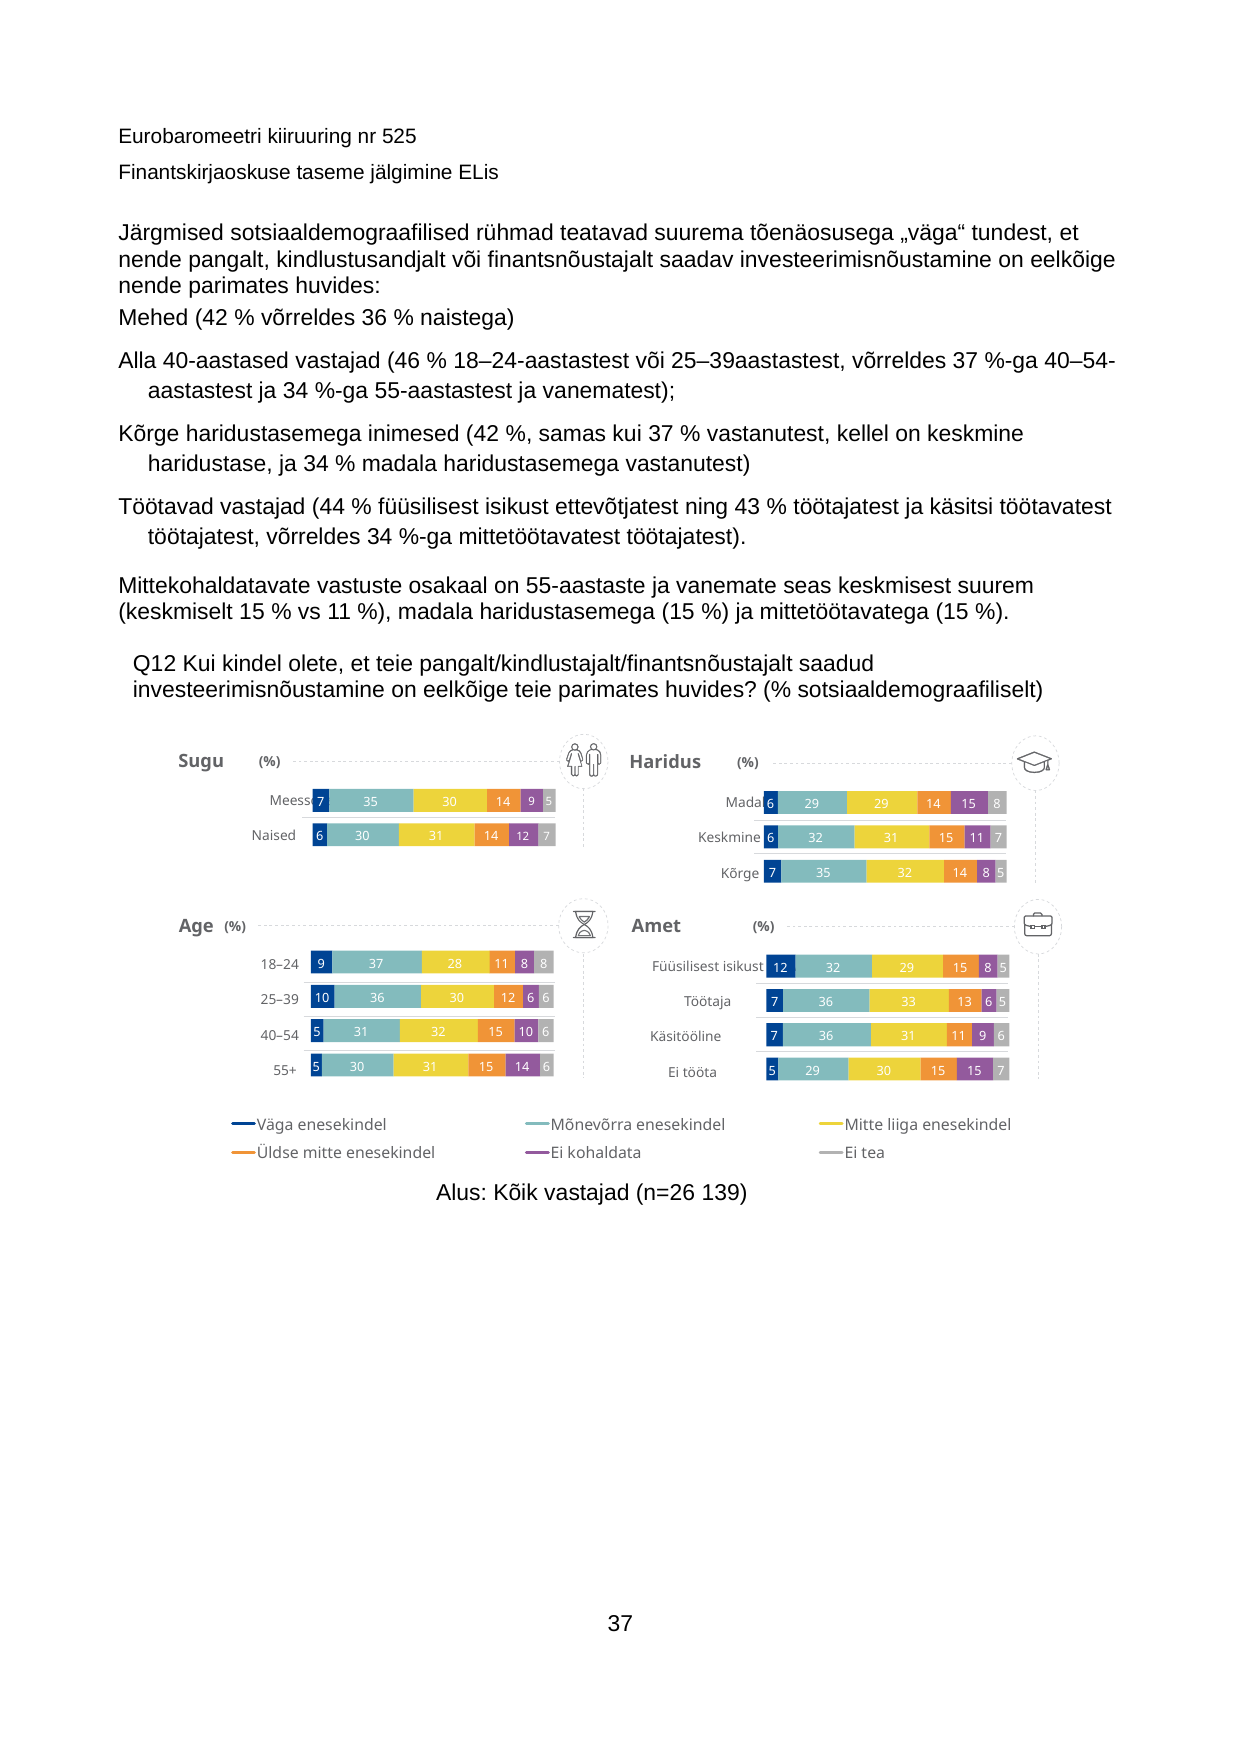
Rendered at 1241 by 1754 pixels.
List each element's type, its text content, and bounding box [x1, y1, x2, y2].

list Töötavad vastajad (44 % füüsilisest isikust ettevõtjatest ning 43 % töötajatest ja käsitsi töötavatest töötajatest, võrreldes 34 %-ga mittetöötavatest töötajatest). [118, 493, 1122, 549]
text Järgmised sotsiaaldemograafilised rühmad teatavad suurema tõenäosusega „väga“ tundest, et nende pangalt, kindlustusandjalt või finantsnõustajalt saadav investeerimisnõustamine on eelkõige nende parimates huvides: [118, 219, 1122, 298]
list Alla 40-aastased vastajad (46 % 18–24-aastastest või 25–39aastastest, võrreldes 37 %-ga 40–54-aastastest ja 34 %-ga 55-aastastest ja vanematest); [118, 347, 1122, 403]
list Mehed (42 % võrreldes 36 % naistega) [118, 304, 1122, 331]
list Kõrge haridustasemega inimesed (42 %, samas kui 37 % vastanutest, kellel on keskmine haridustase, ja 34 % madala haridustasemega vastanutest) [118, 420, 1122, 476]
text Mittekohaldatavate vastuste osakaal on 55-aastaste ja vanemate seas keskmisest suurem (keskmiselt 15 % vs 11 %), madala haridustasemega (15 %) ja mittetöötavatega (15 %). [118, 572, 1122, 624]
